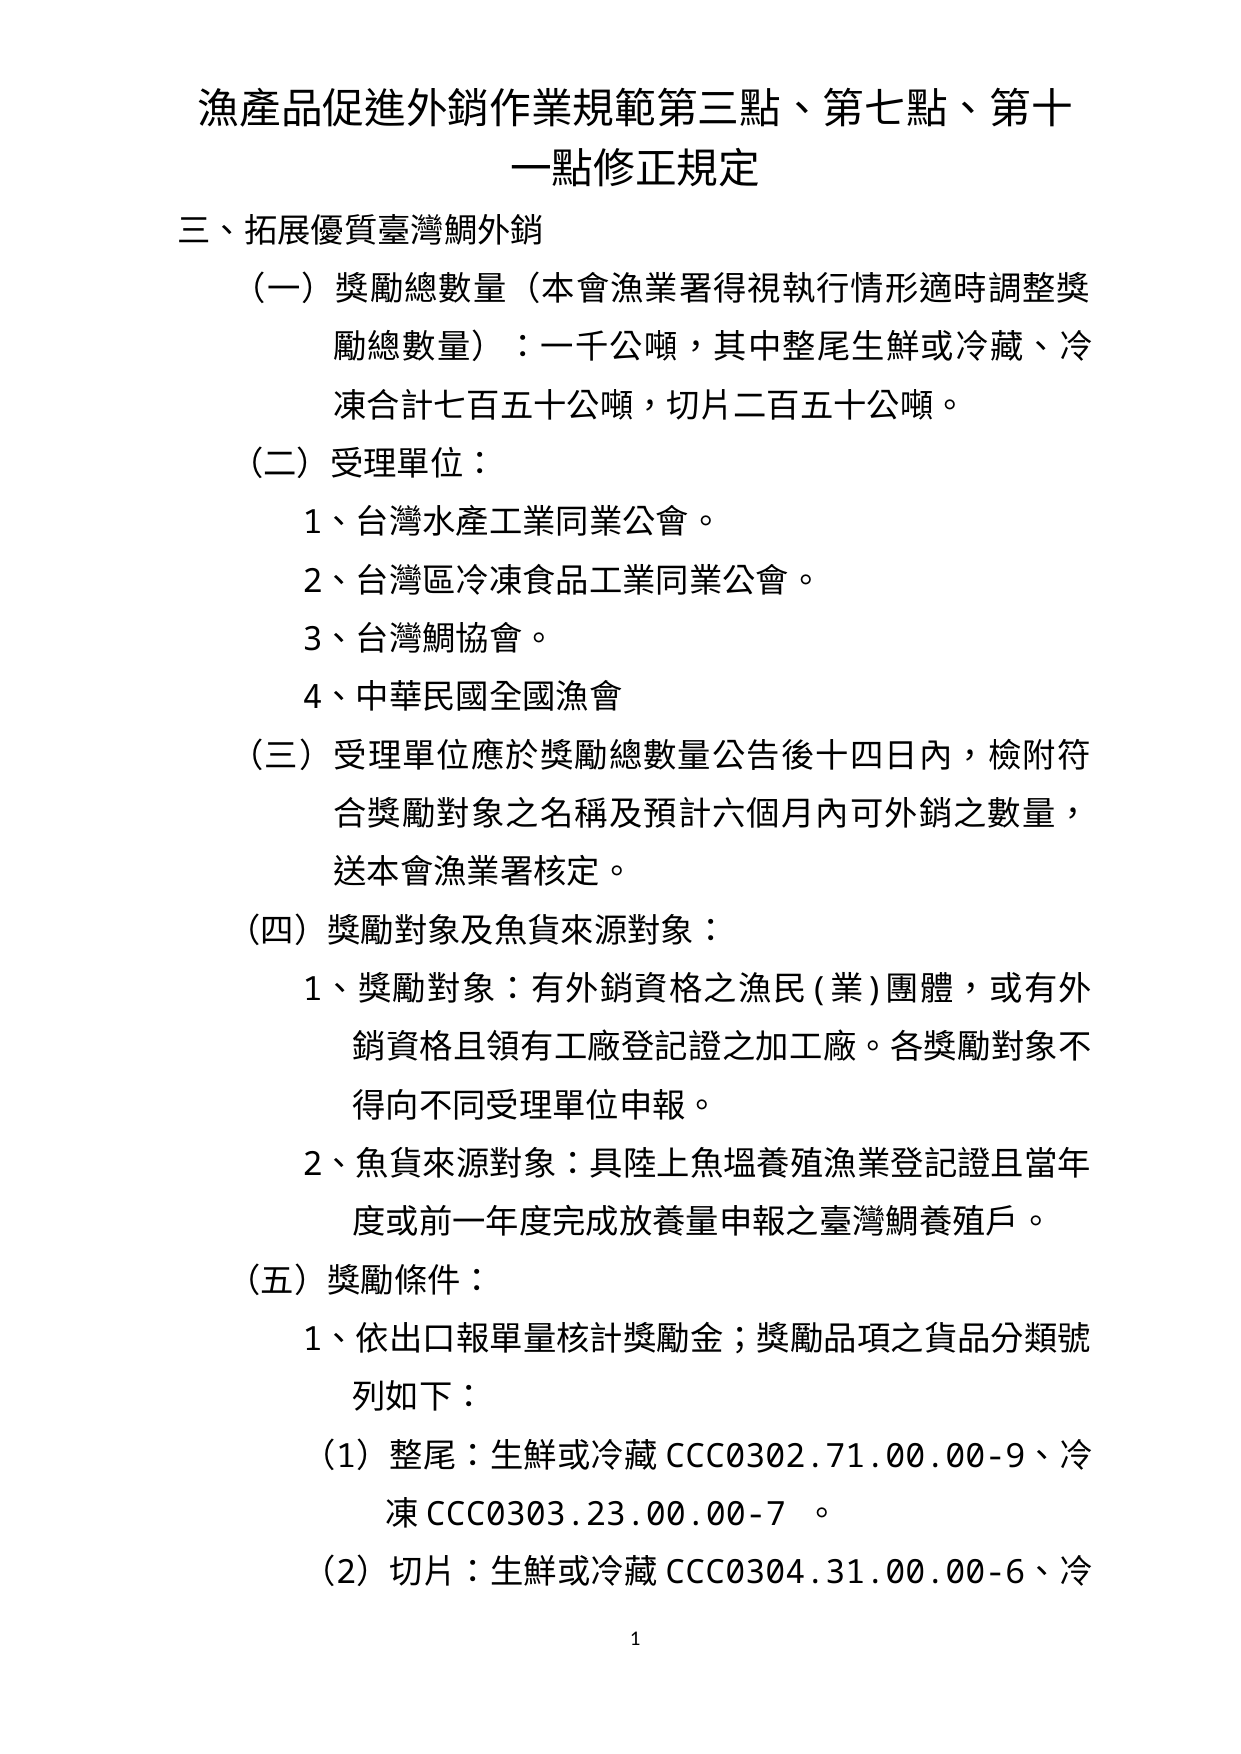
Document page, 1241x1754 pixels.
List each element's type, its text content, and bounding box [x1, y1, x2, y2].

text 2、台灣區冷凍食品工業同業公會。 [302, 546, 1092, 604]
text （二）受理單位： [230, 429, 1092, 487]
text 漁產品促進外銷作業規範第三點、第七點、第十一點修正規定 [177, 75, 1092, 196]
text 3、台灣鯛協會。 [302, 604, 1092, 662]
text （四）獎勵對象及魚貨來源對象： [227, 896, 1092, 954]
text （1）整尾：生鮮或冷藏CCC0302.71.00.00-9、冷凍CCC0303.23.00.00-7 。 [302, 1421, 1092, 1537]
text 1、獎勵對象：有外銷資格之漁民(業)團體，或有外銷資格且領有工廠登記證之加工廠。各獎勵對象不得向不同受理單位申報。 [302, 954, 1092, 1129]
text （三）受理單位應於獎勵總數量公告後十四日內，檢附符合獎勵對象之名稱及預計六個月內可外銷之數量，送本會漁業署核定。 [230, 721, 1092, 896]
text （一）獎勵總數量（本會漁業署得視執行情形適時調整獎勵總數量）：一千公噸，其中整尾生鮮或冷藏、冷凍合計七百五十公噸，切片二百五十公噸。 [233, 254, 1092, 429]
text 2、魚貨來源對象：具陸上魚塭養殖漁業登記證且當年度或前一年度完成放養量申報之臺灣鯛養殖戶。 [302, 1129, 1092, 1246]
text （2）切片：生鮮或冷藏CCC0304.31.00.00-6、冷 [302, 1537, 1092, 1596]
text （五）獎勵條件： [227, 1246, 1092, 1304]
text 1、依出口報單量核計獎勵金；獎勵品項之貨品分類號列如下： [302, 1304, 1092, 1421]
text 三、拓展優質臺灣鯛外銷 [177, 196, 1092, 254]
text 1、台灣水產工業同業公會。 [302, 487, 1092, 546]
text 4、中華民國全國漁會 [302, 662, 1092, 721]
